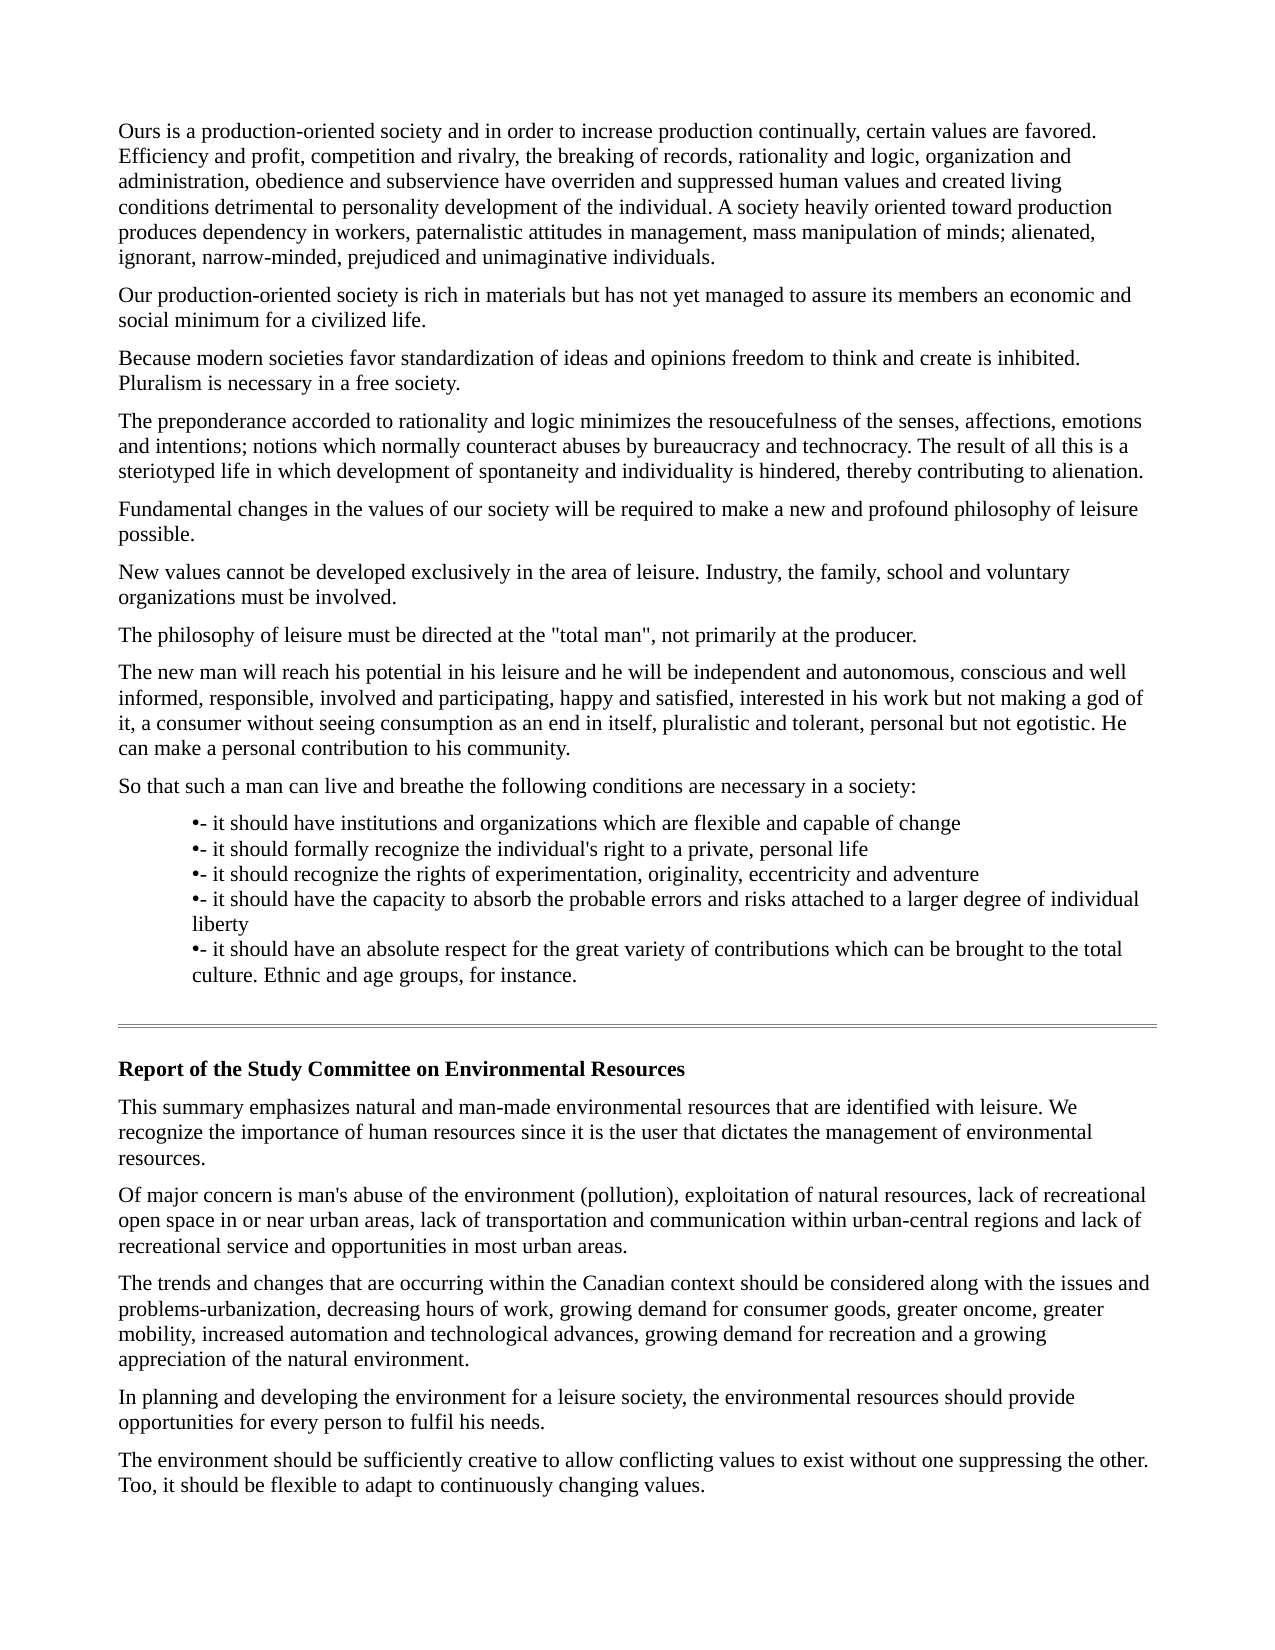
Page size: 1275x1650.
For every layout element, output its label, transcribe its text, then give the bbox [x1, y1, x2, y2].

text New values cannot be developed exclusively in the area of leisure. Industry, the family, school and voluntary organizations must be involved. [118, 559, 1157, 609]
text The environment should be sufficiently creative to allow conflicting values to exist without one suppressing the other. Too, it should be flexible to adapt to continuously changing values. [118, 1447, 1157, 1497]
text The trends and changes that are occurring within the Canadian context should be considered along with the issues and problems-urbanization, decreasing hours of work, growing demand for consumer goods, greater oncome, greater mobility, increased automation and technological advances, growing demand for recreation and a growing appreciation of the natural environment. [118, 1270, 1157, 1371]
list - it should have an absolute respect for the great variety of contributions which can be brought to the total culture. Ethnic and age groups, for instance. [118, 936, 1157, 987]
text Report of the Study Committee on Environmental Resources [118, 1056, 1157, 1082]
text Ours is a production-oriented society and in order to increase production continually, certain values are favored. Efficiency and profit, competition and rivalry, the breaking of records, rationality and logic, organization and administration, obedience and subservience have overriden and suppressed human values and created living conditions detrimental to personality development of the individual. A society heavily oriented toward production produces dependency in workers, paternalistic attitudes in management, mass manipulation of minds; alienated, ignorant, narrow-minded, prejudiced and unimaginative individuals. [118, 118, 1157, 269]
list - it should have institutions and organizations which are flexible and capable of change [118, 810, 1157, 836]
text In planning and developing the environment for a leisure society, the environmental resources should provide opportunities for every person to fulfil his needs. [118, 1384, 1157, 1434]
text This summary emphasizes natural and man-made environmental resources that are identified with leisure. We recognize the importance of human resources since it is the user that dictates the management of environmental resources. [118, 1094, 1157, 1170]
list - it should recognize the rights of experimentation, originality, eccentricity and adventure [118, 861, 1157, 886]
text The preponderance accorded to rationality and logic minimizes the resoucefulness of the senses, affections, emotions and intentions; notions which normally counteract abuses by bureaucracy and technocracy. The result of all this is a steriotyped life in which development of spontaneity and individuality is hindered, thereby contributing to alienation. [118, 408, 1157, 483]
list - it should have the capacity to absorb the probable errors and risks attached to a larger degree of individual liberty [118, 886, 1157, 936]
text The new man will reach his potential in his leisure and he will be independent and autonomous, conscious and well informed, responsible, involved and participating, happy and satisfied, interested in his work but not making a god of it, a consumer without seeing consumption as an end in itself, pluralistic and tolerant, personal but not egotistic. He can make a personal contribution to his community. [118, 659, 1157, 760]
text Our production-oriented society is rich in materials but has not yet managed to assure its members an economic and social minimum for a civilized life. [118, 282, 1157, 332]
text Fundamental changes in the values of our society will be required to make a new and profound philosophy of leisure possible. [118, 496, 1157, 546]
list - it should formally recognize the individual's right to a private, personal life [118, 836, 1157, 861]
text Of major concern is man's abuse of the environment (pollution), exploitation of natural resources, lack of recreational open space in or near urban areas, lack of transportation and communication within urban-central regions and lack of recreational service and opportunities in most urban areas. [118, 1182, 1157, 1258]
text The philosophy of leisure must be directed at the "total man", not primarily at the producer. [118, 622, 1157, 647]
text Because modern societies favor standardization of ideas and opinions freedom to think and create is inhibited. Pluralism is necessary in a free society. [118, 345, 1157, 395]
text So that such a man can live and breathe the following conditions are necessary in a society: [118, 773, 1157, 798]
